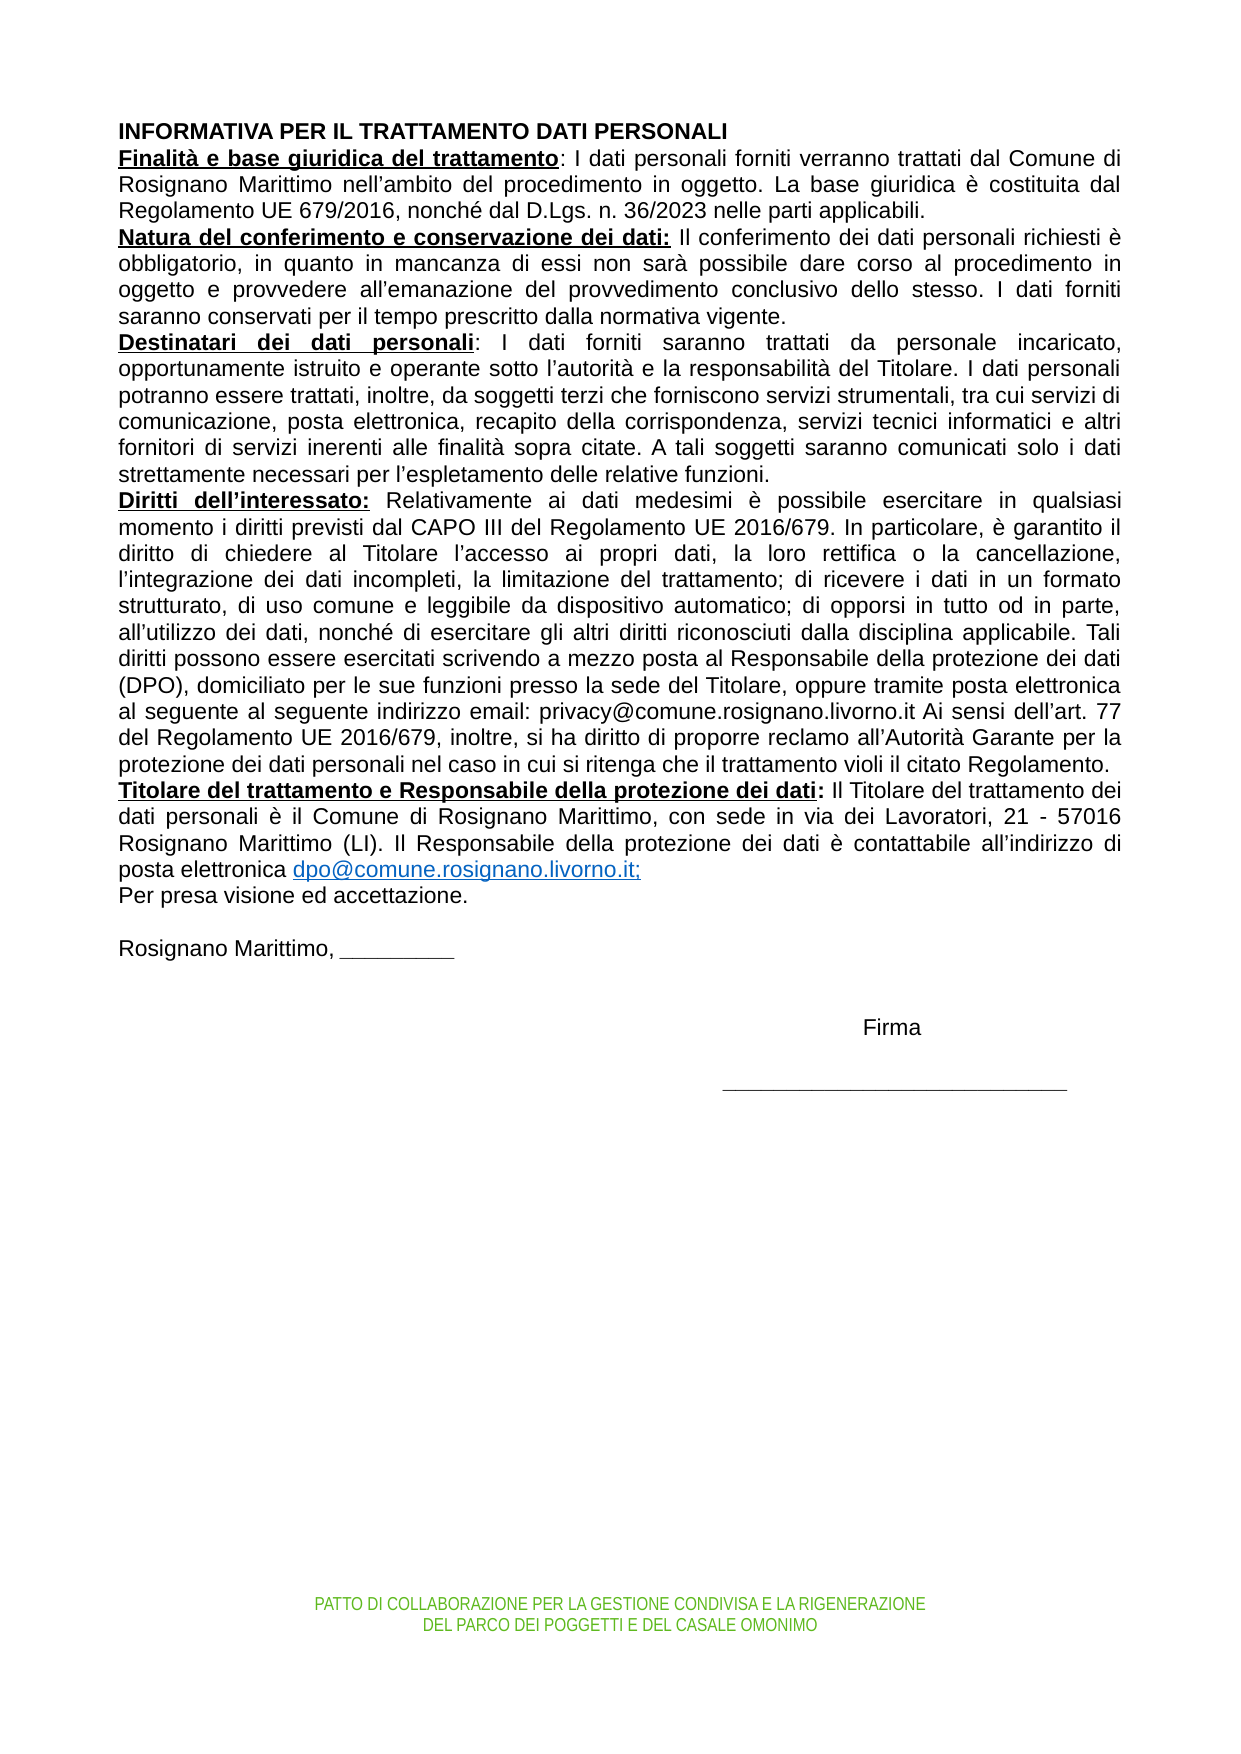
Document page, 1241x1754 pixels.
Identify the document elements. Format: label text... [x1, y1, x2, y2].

text INFORMATIVA PER IL TRATTAMENTO DATI PERSONALI [118, 118, 1122, 144]
text Natura del conferimento e conservazione dei dati: Il conferimento dei dati personali richiesti è obbligatorio, in quanto in mancanza di essi non sarà possibile dare corso al procedimento in oggetto e provvedere all’emanazione del provvedimento conclusivo dello stesso. I dati forniti saranno conservati per il tempo prescritto dalla normativa vigente. [118, 223, 1122, 329]
text Diritti dell’interessato: Relativamente ai dati medesimi è possibile esercitare in qualsiasi momento i diritti previsti dal CAPO III del Regolamento UE 2016/679. In particolare, è garantito il diritto di chiedere al Titolare l’accesso ai propri dati, la loro rettifica o la cancellazione, l’integrazione dei dati incompleti, la limitazione del trattamento; di ricevere i dati in un formato strutturato, di uso comune e leggibile da dispositivo automatico; di opporsi in tutto od in parte, all’utilizzo dei dati, nonché di esercitare gli altri diritti riconosciuti dalla disciplina applicabile. Tali diritti possono essere esercitati scrivendo a mezzo posta al Responsabile della protezione dei dati (DPO), domiciliato per le sue funzioni presso la sede del Titolare, oppure tramite posta elettronica al seguente al seguente indirizzo email: privacy@comune.rosignano.livorno.it Ai sensi dell’art. 77 del Regolamento UE 2016/679, inoltre, si ha diritto di proporre reclamo all’Autorità Garante per la protezione dei dati personali nel caso in cui si ritenga che il trattamento violi il citato Regolamento. [118, 487, 1122, 777]
text Destinatari dei dati personali: I dati forniti saranno trattati da personale incaricato, opportunamente istruito e operante sotto l’autorità e la responsabilità del Titolare. I dati personali potranno essere trattati, inoltre, da soggetti terzi che forniscono servizi strumentali, tra cui servizi di comunicazione, posta elettronica, recapito della corrispondenza, servizi tecnici informatici e altri fornitori di servizi inerenti alle finalità sopra citate. A tali soggetti saranno comunicati solo i dati strettamente necessari per l’espletamento delle relative funzioni. [118, 329, 1122, 487]
text Per presa visione ed accettazione. [118, 882, 1122, 909]
text Finalità e base giuridica del trattamento: I dati personali forniti verranno trattati dal Comune di Rosignano Marittimo nell’ambito del procedimento in oggetto. La base giuridica è costituita dal Regolamento UE 679/2016, nonché dal D.Lgs. n. 36/2023 nelle parti applicabili. [118, 144, 1122, 223]
text ___________________________ [118, 1067, 1122, 1093]
text Firma [118, 1014, 1122, 1041]
text Titolare del trattamento e Responsabile della protezione dei dati: Il Titolare del trattamento dei dati personali è il Comune di Rosignano Marittimo, con sede in via dei Lavoratori, 21 - 57016 Rosignano Marittimo (LI). Il Responsabile della protezione dei dati è contattabile all’indirizzo di posta elettronica dpo@comune.rosignano.livorno.it; [118, 777, 1122, 882]
text Rosignano Marittimo, _________ [118, 935, 1122, 961]
